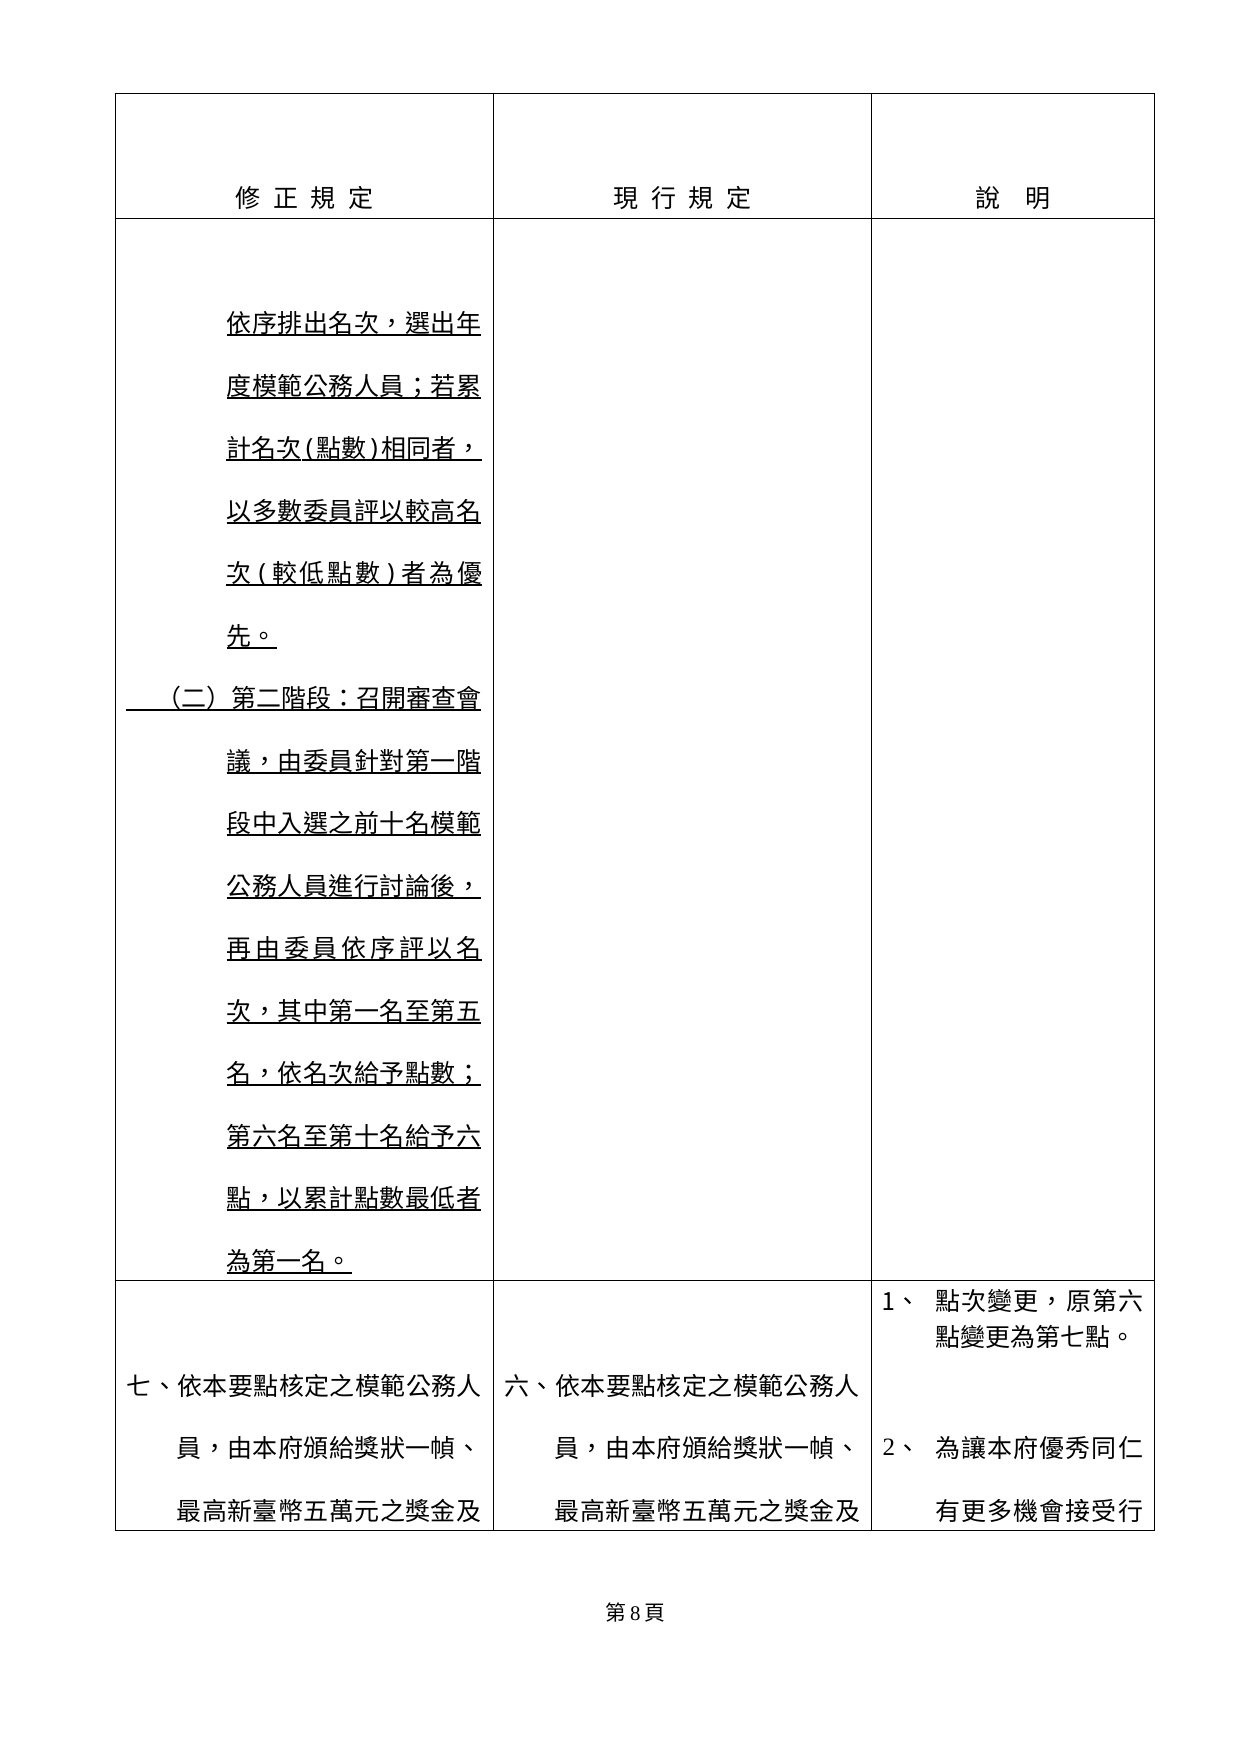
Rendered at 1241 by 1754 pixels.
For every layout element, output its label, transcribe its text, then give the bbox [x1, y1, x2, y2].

table_header 修 正 規 定 [116, 94, 493, 217]
table_header 說 明 [872, 94, 1154, 217]
table_cell [494, 219, 871, 1280]
table_cell 六、依本要點核定之模範公務人員，由本府頒給獎狀一幀、最高新臺幣五萬元之獎金及 [494, 1281, 871, 1530]
table_cell 依序排出名次，選出年度模範公務人員；若累計名次(點數)相同者，以多數委員評以較高名次(較低點數)者為優先。 （二）第二階段：召開審查會議，由委員針對第一階段中入選之前十名模範公務人員進行討論後，再由委員依序評以名次，其中第一名至第五名，依名次給予點數；第六名至第十名給予六點，以累計點數最低者為第一名。 [116, 219, 493, 1280]
table_cell 點次變更，原第六點變更為第七點。 為讓本府優秀同仁有更多機會接受行 [872, 1281, 1154, 1530]
table_header 現 行 規 定 [494, 94, 871, 217]
table_cell 七、依本要點核定之模範公務人員，由本府頒給獎狀一幀、最高新臺幣五萬元之獎金及 [116, 1281, 493, 1530]
table_cell [872, 219, 1154, 1280]
